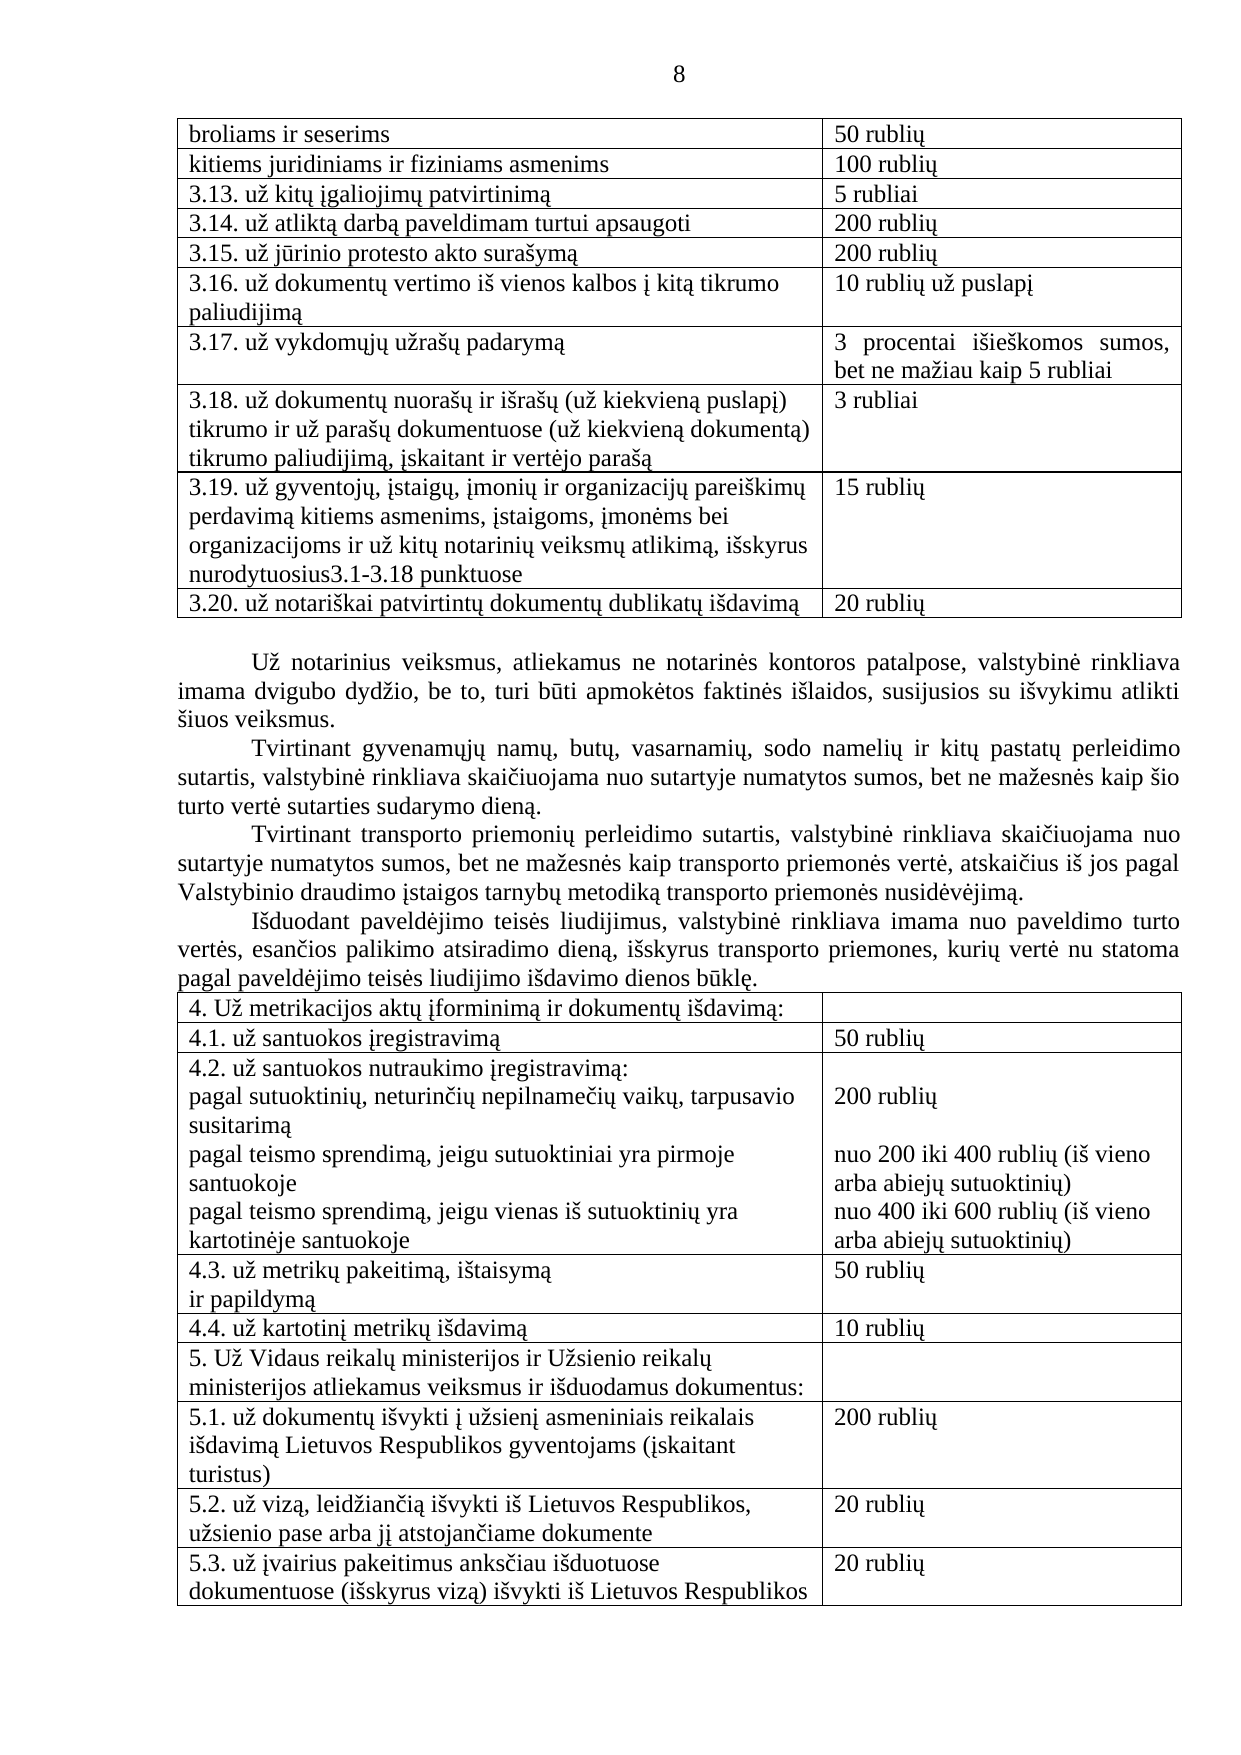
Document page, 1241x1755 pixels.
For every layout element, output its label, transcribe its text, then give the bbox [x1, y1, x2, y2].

table_cell 5. Už Vidaus reikalų ministerijos ir Užsienio reikalų ministerijos atliekamus veiksmus ir išduodamus dokumentus: [178, 1343, 822, 1401]
table_cell 3.13. už kitų įgaliojimų patvirtinimą [178, 179, 822, 207]
table_cell kitiems juridiniams ir fiziniams asmenims [178, 149, 822, 178]
table_cell 200 rublių [823, 1402, 1181, 1488]
table_cell 3 procentai išieškomos sumos, bet ne mažiau kaip 5 rubliai [823, 327, 1181, 384]
table_header 4. Už metrikacijos aktų įforminimą ir dokumentų išdavimą: [178, 993, 822, 1022]
text Už notarinius veiksmus, atliekamus ne notarinės kontoros patalpose, valstybinė rinkliava imama dvigubo dydžio, be to, turi būti apmokėtos faktinės išlaidos, susijusios su išvykimu atlikti šiuos veiksmus. [177, 647, 1181, 733]
table_cell nuo 200 iki 400 rublių (iš vieno arba abiejų sutuoktinių) [823, 1139, 1181, 1196]
table_cell 4.2. už santuokos nutraukimo įregistravimą: [178, 1053, 822, 1081]
table_cell 50 rublių [823, 119, 1181, 148]
table_cell 200 rublių [823, 209, 1181, 237]
table_cell 50 rublių [823, 1255, 1181, 1312]
table_cell 10 rublių už puslapį [823, 268, 1181, 326]
table_cell pagal teismo sprendimą, jeigu sutuoktiniai yra pirmoje santuokoje [178, 1139, 822, 1196]
table_cell 5 rubliai [823, 179, 1181, 207]
table_cell 3.16. už dokumentų vertimo iš vienos kalbos į kitą tikrumo paliudijimą [178, 268, 822, 326]
table_cell 50 rublių [823, 1023, 1181, 1052]
table_cell 15 rublių [823, 473, 1181, 587]
table_cell 5.2. už vizą, leidžiančią išvykti iš Lietuvos Respublikos, užsienio pase arba jį atstojančiame dokumente [178, 1489, 822, 1547]
table_cell 4.4. už kartotinį metrikų išdavimą [178, 1314, 822, 1342]
table_cell pagal teismo sprendimą, jeigu vienas iš sutuoktinių yra kartotinėje santuokoje [178, 1196, 822, 1254]
table_cell 3 rubliai [823, 385, 1181, 471]
text Tvirtinant gyvenamųjų namų, butų, vasarnamių, sodo namelių ir kitų pastatų perleidimo sutartis, valstybinė rinkliava skaičiuojama nuo sutartyje numatytos sumos, bet ne mažesnės kaip šio turto vertė sutarties sudarymo dieną. [177, 733, 1181, 819]
table_cell 20 rublių [823, 1548, 1181, 1605]
table_cell 3.18. už dokumentų nuorašų ir išrašų (už kiekvieną puslapį) tikrumo ir už parašų dokumentuose (už kiekvieną dokumentą) tikrumo paliudijimą, įskaitant ir vertėjo parašą [178, 385, 822, 471]
table_cell nuo 400 iki 600 rublių (iš vieno arba abiejų sutuoktinių) [823, 1196, 1181, 1254]
table_cell 5.1. už dokumentų išvykti į užsienį asmeniniais reikalais išdavimą Lietuvos Respublikos gyventojams (įskaitant turistus) [178, 1402, 822, 1488]
table_cell 20 rublių [823, 589, 1181, 617]
table_cell 200 rublių [823, 238, 1181, 267]
table_cell 3.15. už jūrinio protesto akto surašymą [178, 238, 822, 267]
table_cell 3.19. už gyventojų, įstaigų, įmonių ir organizacijų pareiškimų perdavimą kitiems asmenims, įstaigoms, įmonėms bei organizacijoms ir už kitų notarinių veiksmų atlikimą, išskyrus nurodytuosius3.1-3.18 punktuose [178, 473, 822, 587]
text Tvirtinant transporto priemonių perleidimo sutartis, valstybinė rinkliava skaičiuojama nuo sutartyje numatytos sumos, bet ne mažesnės kaip transporto priemonės vertė, atskaičius iš jos pagal Valstybinio draudimo įstaigos tarnybų metodiką transporto priemonės nusidėvėjimą. [177, 819, 1181, 906]
table_cell 5.3. už įvairius pakeitimus anksčiau išduotuose dokumentuose (išskyrus vizą) išvykti iš Lietuvos Respublikos [178, 1548, 822, 1605]
text Išduodant paveldėjimo teisės liudijimus, valstybinė rinkliava imama nuo paveldimo turto vertės, esančios palikimo atsiradimo dieną, išskyrus transporto priemones, kurių vertė nu statoma pagal paveldėjimo teisės liudijimo išdavimo dienos būklę. [177, 906, 1181, 992]
table_cell 3.14. už atliktą darbą paveldimam turtui apsaugoti [178, 209, 822, 237]
table_cell pagal sutuoktinių, neturinčių nepilnamečių vaikų, tarpusavio susitarimą [178, 1081, 822, 1139]
table_cell [823, 1053, 1181, 1081]
table_cell 3.20. už notariškai patvirtintų dokumentų dublikatų išdavimą [178, 589, 822, 617]
table_cell 10 rublių [823, 1314, 1181, 1342]
table_cell broliams ir seserims [178, 119, 822, 148]
table_cell 4.1. už santuokos įregistravimą [178, 1023, 822, 1052]
table_cell [823, 1343, 1181, 1401]
table_cell 20 rublių [823, 1489, 1181, 1547]
table_cell 3.17. už vykdomųjų užrašų padarymą [178, 327, 822, 384]
table_cell 4.3. už metrikų pakeitimą, ištaisymą ir papildymą [178, 1255, 822, 1312]
table_cell 200 rublių [823, 1081, 1181, 1139]
table_cell 100 rublių [823, 149, 1181, 178]
table_header [823, 993, 1181, 1022]
